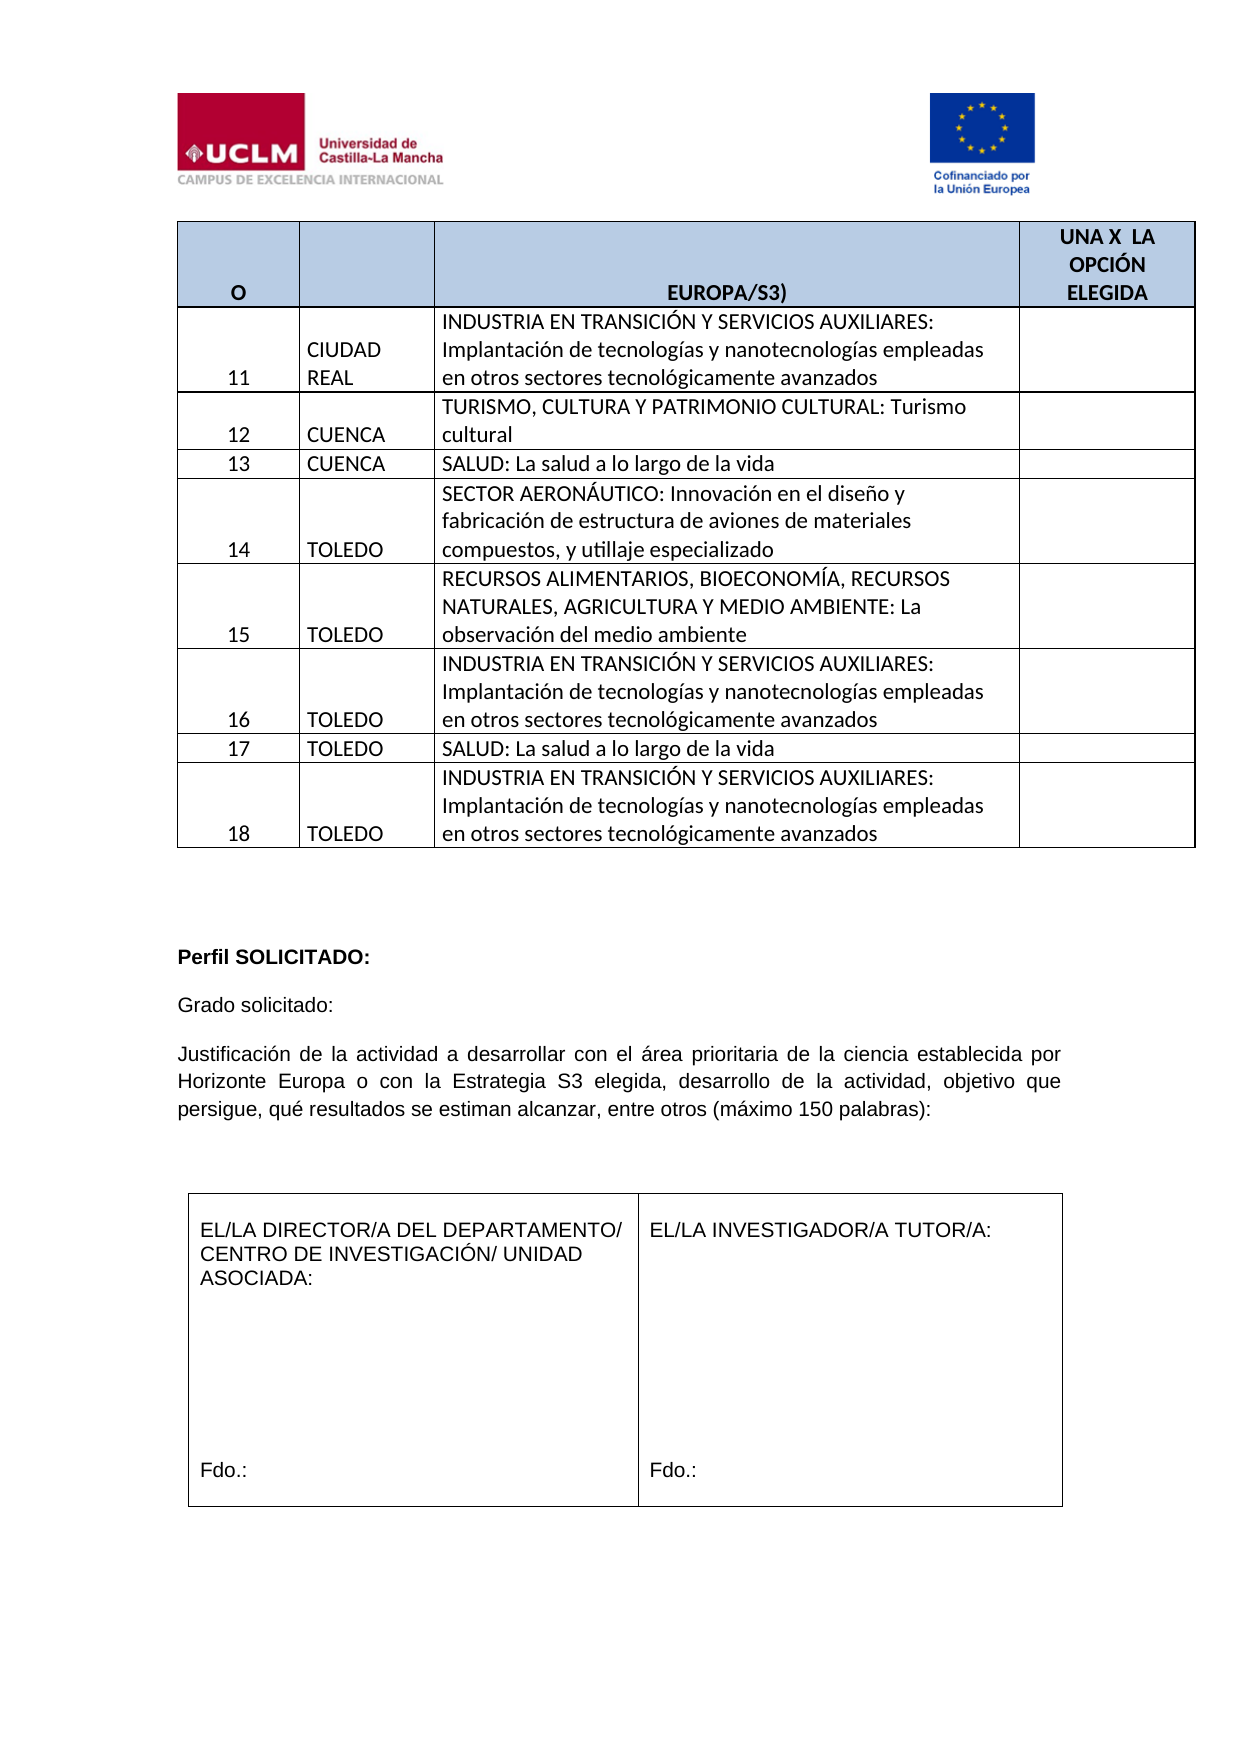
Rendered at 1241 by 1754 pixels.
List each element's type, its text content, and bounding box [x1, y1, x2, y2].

table_cell INDUSTRIA EN TRANSICIÓN Y SERVICIOS AUXILIARES: Implantación de tecnologías y nanotecnologías empleadas en otros sectores tecnológicamente avanzados [435, 649, 1019, 733]
table_cell 14 [178, 479, 299, 563]
table_cell 18 [178, 763, 299, 847]
table_cell [300, 222, 434, 306]
table_cell SALUD: La salud a lo largo de la vida [435, 734, 1019, 762]
table_cell [1020, 393, 1194, 448]
table_header EL/LA INVESTIGADOR/A TUTOR/A: Fdo.: [639, 1194, 1062, 1506]
table_cell CUENCA [300, 393, 434, 448]
table_cell [1020, 564, 1194, 648]
table_cell [1020, 734, 1194, 762]
table_cell TOLEDO [300, 734, 434, 762]
table_cell [1020, 649, 1194, 733]
table_cell TOLEDO [300, 763, 434, 847]
table_cell [1020, 308, 1194, 391]
table_cell CIUDAD REAL [300, 308, 434, 391]
table_cell UNA X LA OPCIÓN ELEGIDA [1020, 222, 1194, 306]
table_cell O [178, 222, 299, 306]
text Grado solicitado: [177, 993, 1063, 1017]
table_cell RECURSOS ALIMENTARIOS, BIOECONOMÍA, RECURSOS NATURALES, AGRICULTURA Y MEDIO AMBIENTE: La observación del medio ambiente [435, 564, 1019, 648]
table_cell SECTOR AERONÁUTICO: Innovación en el diseño y fabricación de estructura de aviones de materiales compuestos, y utillaje especializado [435, 479, 1019, 563]
table_cell [1020, 763, 1194, 847]
table_cell 17 [178, 734, 299, 762]
table_cell TOLEDO [300, 479, 434, 563]
table_cell INDUSTRIA EN TRANSICIÓN Y SERVICIOS AUXILIARES: Implantación de tecnologías y nanotecnologías empleadas en otros sectores tecnológicamente avanzados [435, 308, 1019, 391]
table_cell CUENCA [300, 450, 434, 478]
table_cell TURISMO, CULTURA Y PATRIMONIO CULTURAL: Turismo cultural [435, 393, 1019, 448]
table_cell 16 [178, 649, 299, 733]
table_cell 11 [178, 308, 299, 391]
table_cell 15 [178, 564, 299, 648]
table_cell 13 [178, 450, 299, 478]
table_cell 12 [178, 393, 299, 448]
table_cell TOLEDO [300, 649, 434, 733]
text Justificación de la actividad a desarrollar con el área prioritaria de la ciencia establecida por Horizonte Europa o con la Estrategia S3 elegida, desarrollo de la actividad, objetivo que persigue, qué resultados se estiman alcanzar, entre otros (máximo 150 palabras): [177, 1041, 1063, 1120]
table_cell [1020, 450, 1194, 478]
table_cell TOLEDO [300, 564, 434, 648]
table_header EL/LA DIRECTOR/A DEL DEPARTAMENTO/ CENTRO DE INVESTIGACIÓN/ UNIDAD ASOCIADA: Fdo.: [189, 1194, 638, 1506]
table_cell [1020, 479, 1194, 563]
table_cell SALUD: La salud a lo largo de la vida [435, 450, 1019, 478]
text Perfil SOLICITADO: [177, 945, 1063, 969]
table_cell INDUSTRIA EN TRANSICIÓN Y SERVICIOS AUXILIARES: Implantación de tecnologías y nanotecnologías empleadas en otros sectores tecnológicamente avanzados [435, 763, 1019, 847]
table_cell EUROPA/S3) [435, 222, 1019, 306]
